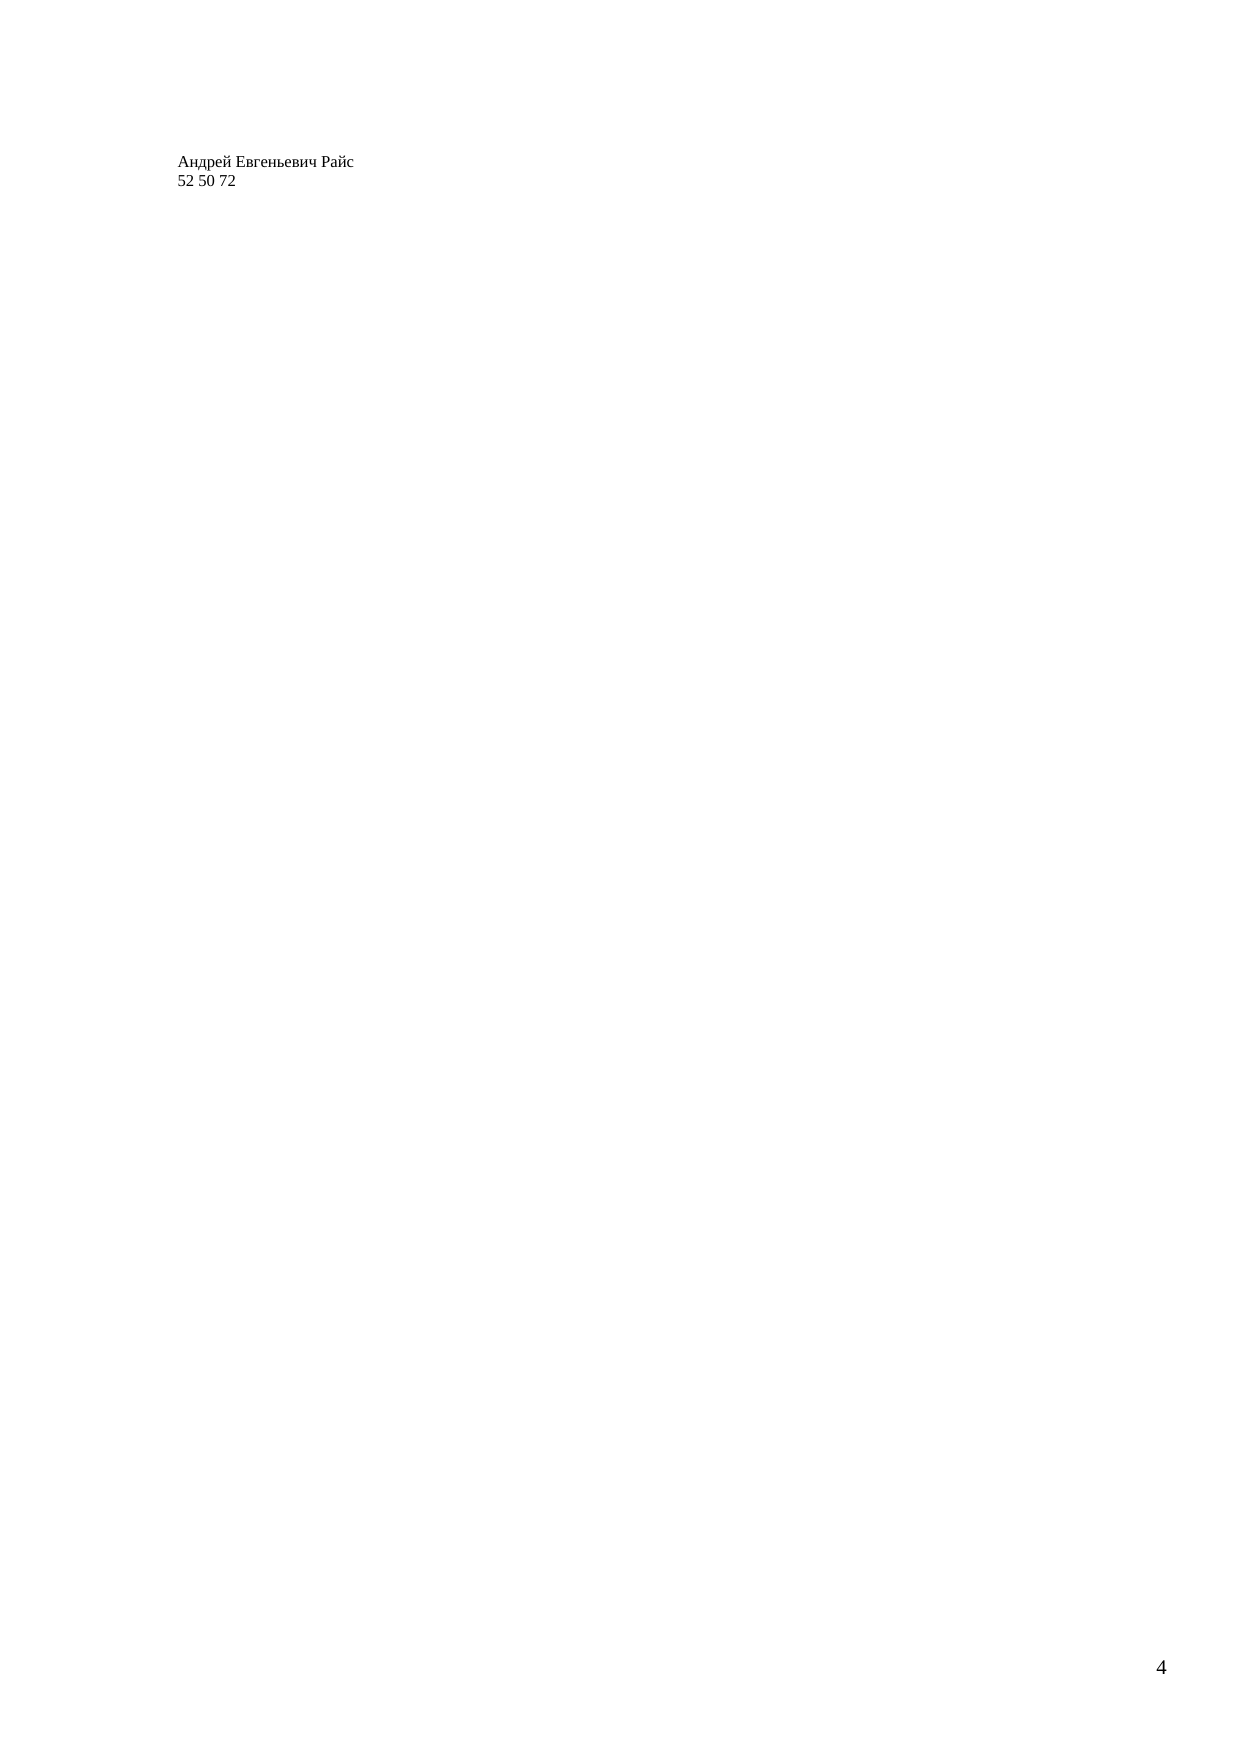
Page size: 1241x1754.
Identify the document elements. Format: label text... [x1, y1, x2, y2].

text Андрей Евгеньевич Райс [177, 152, 1167, 171]
text 52 50 72 [177, 171, 1167, 190]
